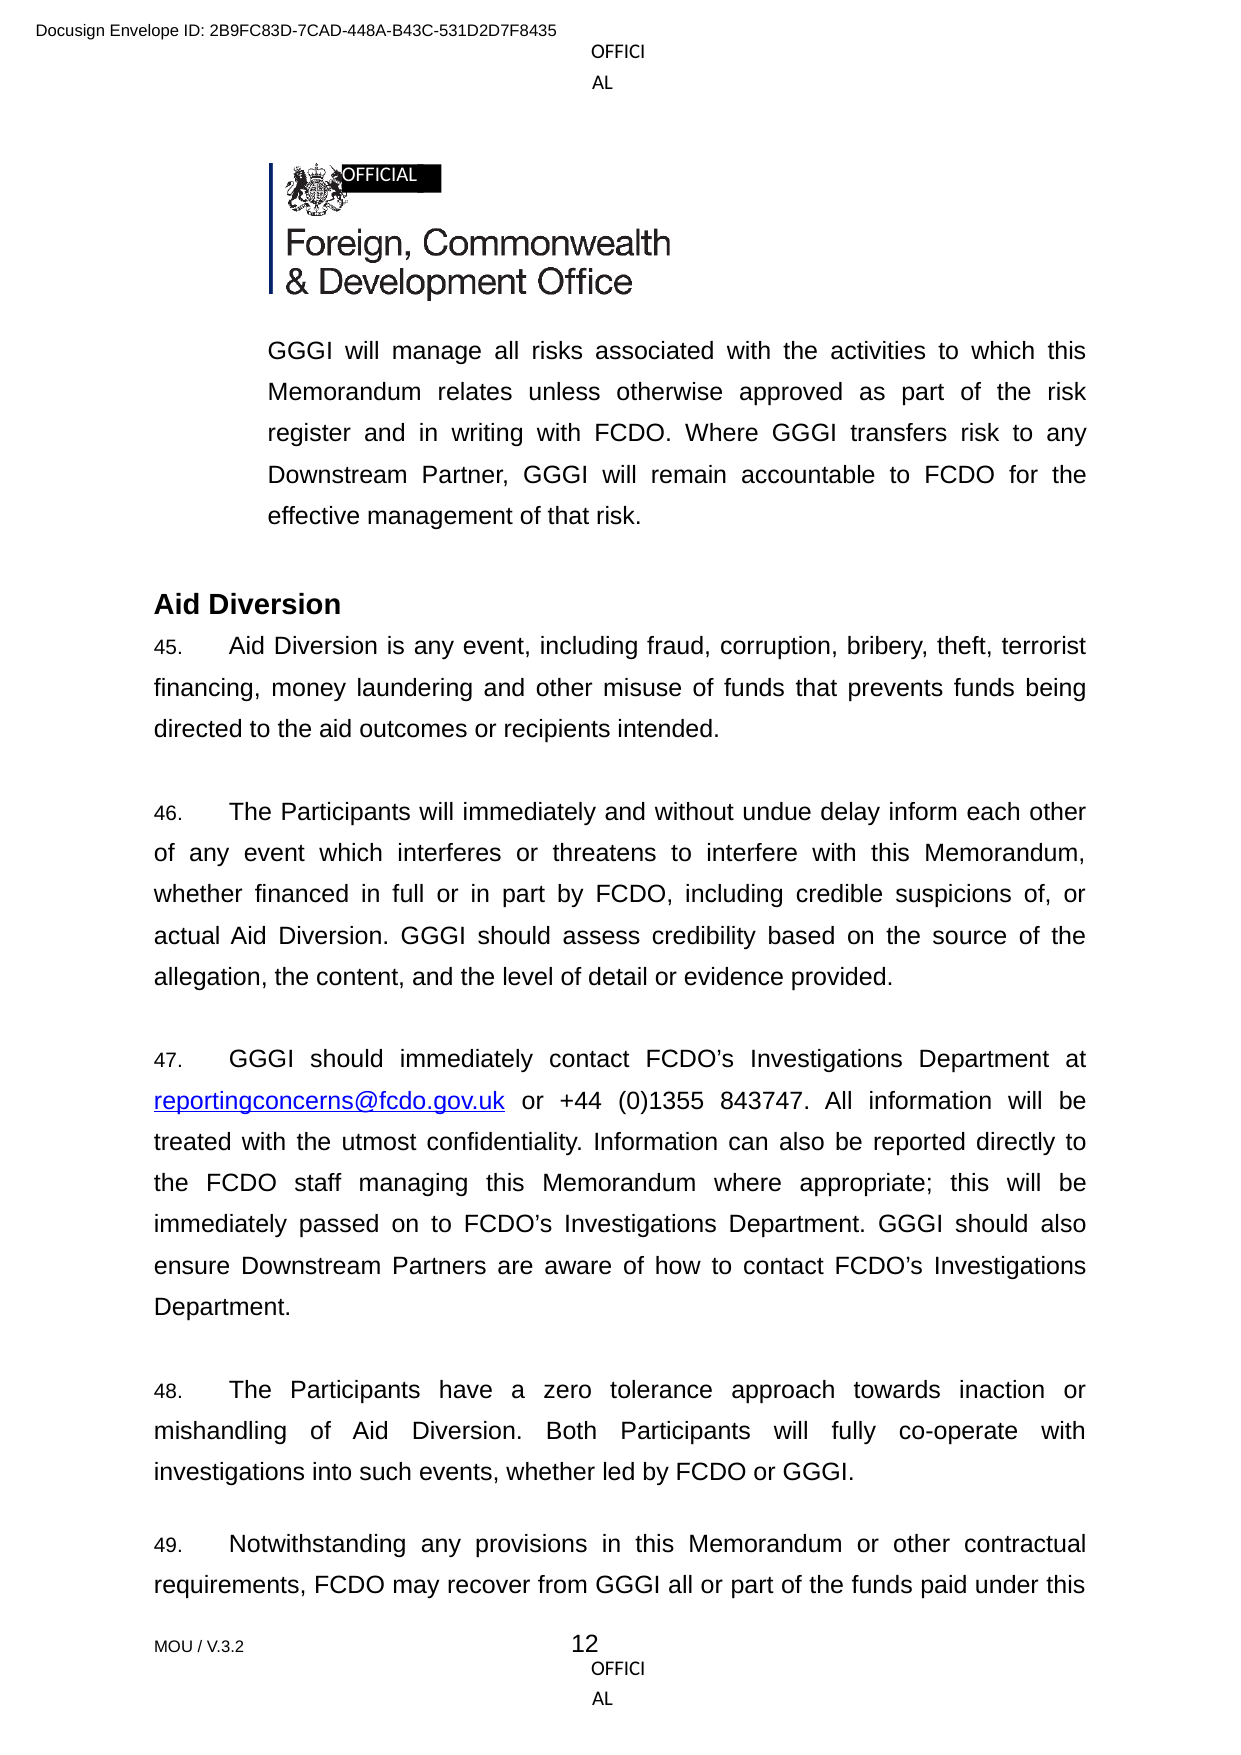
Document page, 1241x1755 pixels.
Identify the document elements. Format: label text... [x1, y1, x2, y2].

list The Participants will immediately and without undue delay inform each other of any event which interferes or threatens to interfere with this Memorandum, whether financed in full or in part by FCDO, including credible suspicions of, or actual Aid Diversion. GGGI should assess credibility based on the source of the allegation, the content, and the level of detail or evidence provided. [154, 798, 1088, 991]
text GGGI will manage all risks associated with the activities to which this Memorandum relates unless otherwise approved as part of the risk register and in writing with FCDO. Where GGGI transfers risk to any Downstream Partner, GGGI will remain accountable to FCDO for the effective management of that risk. [267, 337, 1088, 530]
subtitle Aid Diversion [153, 588, 1088, 621]
list GGGI should immediately contact FCDO’s Investigations Department at reportingconcerns@fcdo.gov.uk or +44 (0)1355 843747. All information will be treated with the utmost confidentiality. Information can also be reported directly to the FCDO staff managing this Memorandum where appropriate; this will be immediately passed on to FCDO’s Investigations Department. GGGI should also ensure Downstream Partners are aware of how to contact FCDO’s Investigations Department. [154, 1045, 1088, 1321]
list The Participants have a zero tolerance approach towards inaction or mishandling of Aid Diversion. Both Participants will fully co-operate with investigations into such events, whether led by FCDO or GGGI. [154, 1376, 1088, 1486]
picture [269, 163, 672, 301]
list Notwithstanding any provisions in this Memorandum or other contractual requirements, FCDO may recover from GGGI all or part of the funds paid under this [154, 1530, 1088, 1599]
list Aid Diversion is any event, including fraud, corruption, bribery, theft, terrorist financing, money laundering and other misuse of funds that prevents funds being directed to the aid outcomes or recipients intended. [154, 632, 1088, 743]
